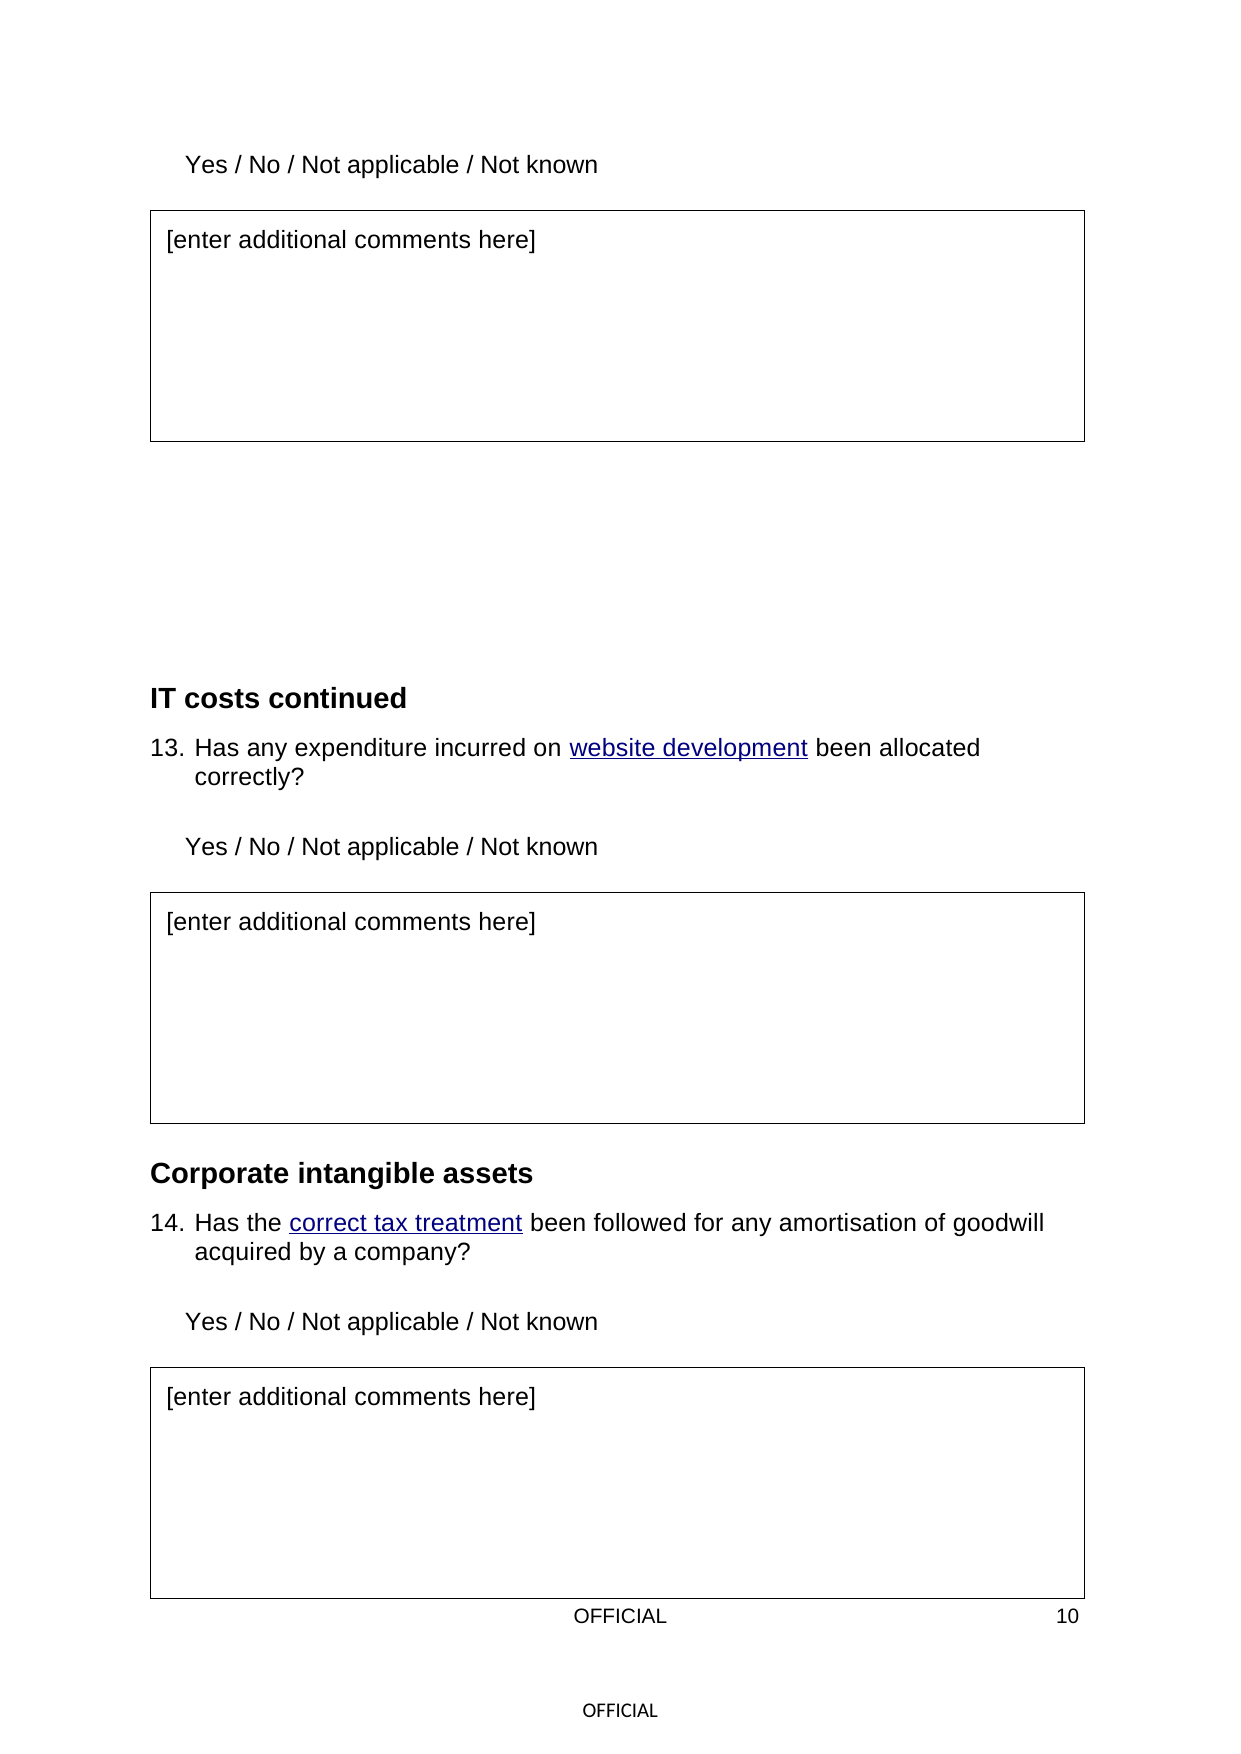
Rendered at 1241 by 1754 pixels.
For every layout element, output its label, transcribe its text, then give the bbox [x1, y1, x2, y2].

subtitle Yes / No / Not applicable / Not known [150, 832, 1090, 861]
subtitle Yes / No / Not applicable / Not known [150, 150, 1090, 179]
subtitle IT costs continued [150, 681, 1090, 714]
subtitle Has any expenditure incurred on website development been allocated correctly? [150, 733, 1090, 791]
subtitle Corporate intangible assets [150, 1156, 1090, 1189]
text [enter additional comments here] [166, 1382, 1065, 1411]
text [enter additional comments here] [166, 225, 1065, 253]
text [enter additional comments here] [166, 907, 1065, 936]
subtitle Has the correct tax treatment been followed for any amortisation of goodwill acquired by a company? [150, 1208, 1090, 1265]
subtitle Yes / No / Not applicable / Not known [150, 1307, 1090, 1336]
